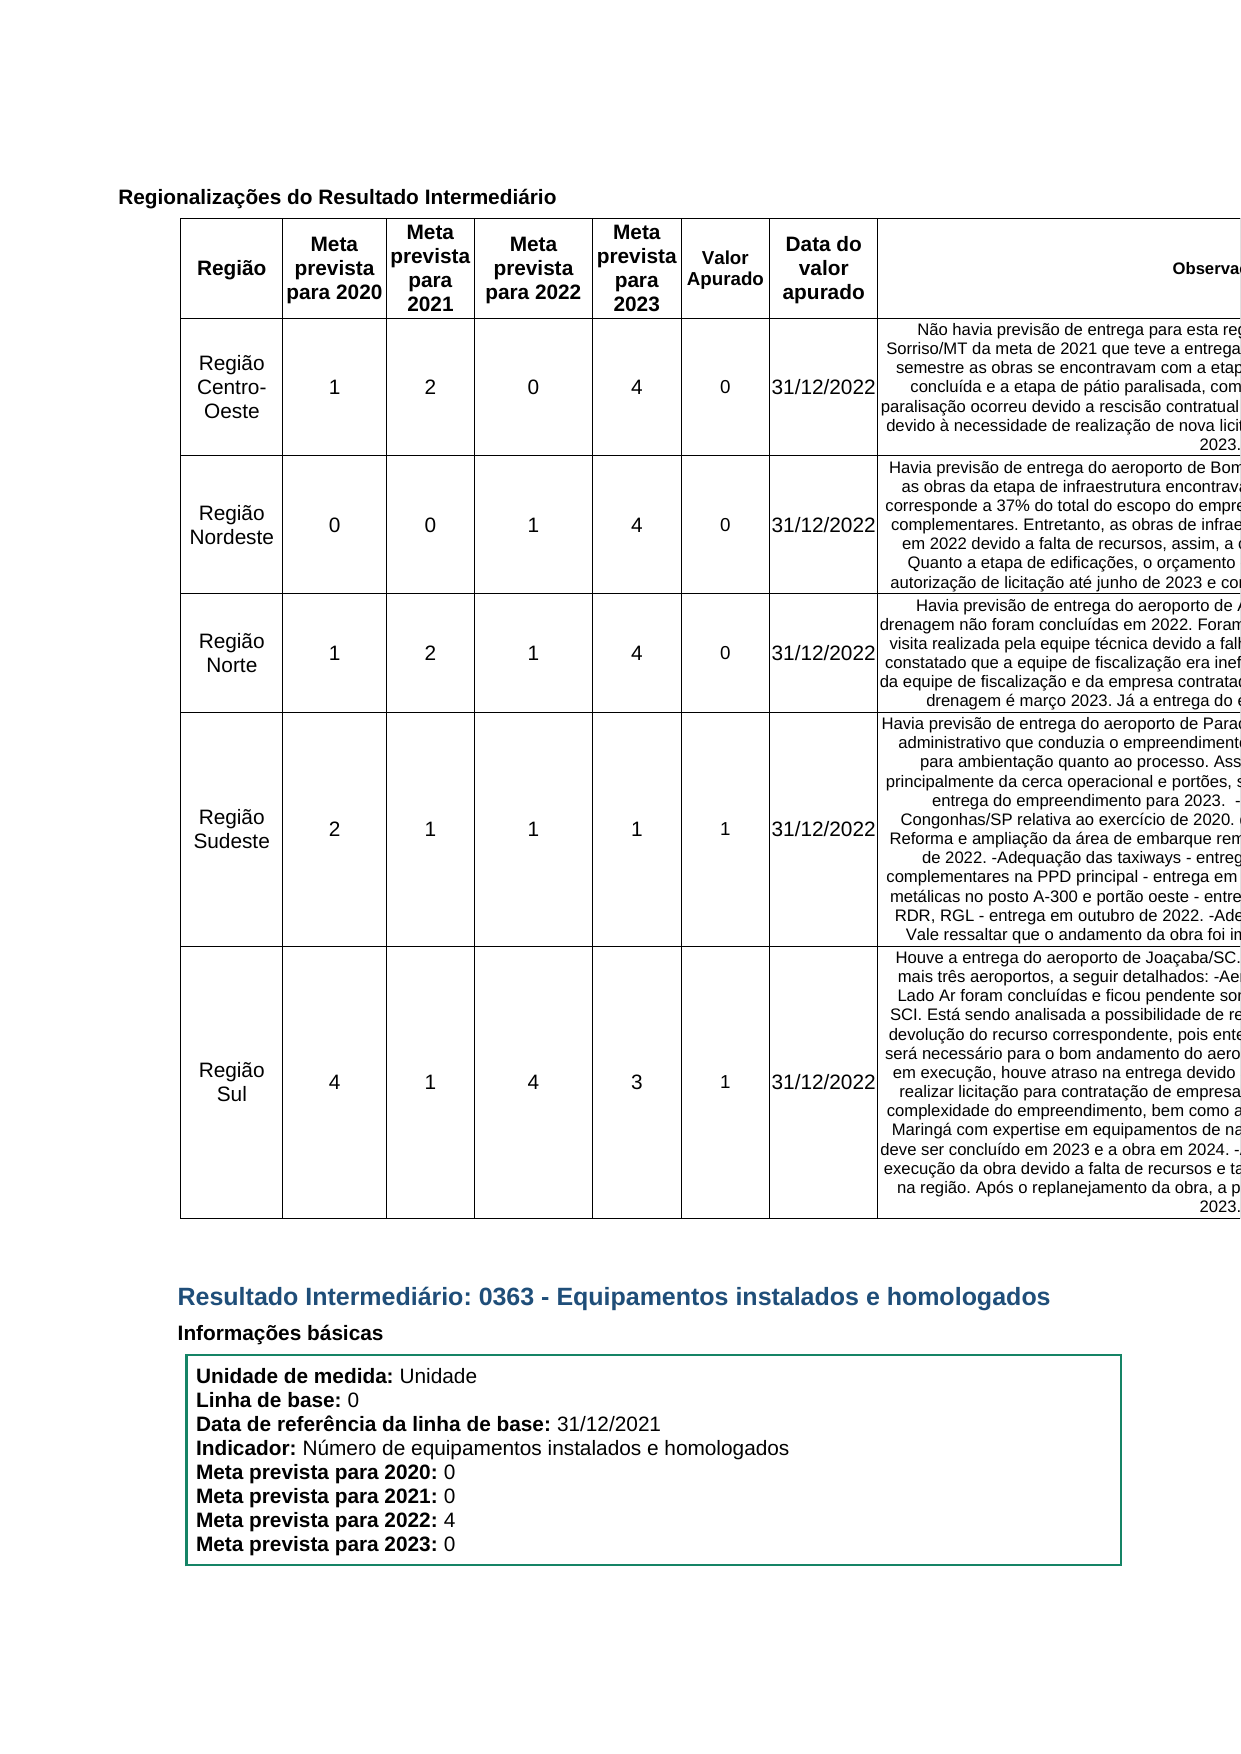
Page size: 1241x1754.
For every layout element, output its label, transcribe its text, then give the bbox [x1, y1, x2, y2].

table_cell 0 [682, 456, 769, 593]
table_cell Havia previsão de entrega do aeroporto de Bom Jesus/PI. No primeiro semestre de 2022, as obras da etapa de infraestrutura encontravam-se com 89% de execução física, que corresponde a 37% do total do escopo do empreendimento, que inclui o novo TPS e obras complementares. Entretanto, as obras de infraestrutura do Lado Ar não foram concluídas em 2022 devido a falta de recursos, assim, a conclusão foi adiada para maio de 2023. Quanto a etapa de edificações, o orçamento está sendo atualizado e a obra deve ter autorização de licitação até junho de 2023 e conclusão prevista para novembro de 2024. [878, 456, 1240, 593]
table_cell 4 [475, 947, 592, 1217]
table_cell 31/12/2022 [770, 947, 877, 1217]
table_cell 1 [387, 947, 474, 1217]
table_header Valor Apurado [682, 219, 769, 318]
table_cell 1 [283, 319, 386, 455]
table_header Meta prevista para 2020 [283, 219, 386, 318]
text Resultado Intermediário: 0363 - Equipamentos instalados e homologados [177, 1282, 1122, 1311]
table_cell 3 [593, 947, 681, 1217]
table_cell 1 [283, 594, 386, 712]
table_cell Região Sul [181, 947, 282, 1217]
table_header Região [181, 219, 282, 318]
table_cell 0 [475, 319, 592, 455]
table_cell 31/12/2022 [770, 713, 877, 946]
table_cell 1 [682, 947, 769, 1217]
table_cell 31/12/2022 [770, 319, 877, 455]
table_cell 2 [387, 594, 474, 712]
table_cell 1 [682, 713, 769, 946]
table_cell 1 [593, 713, 681, 946]
table_cell 1 [475, 713, 592, 946]
table_cell Houve a entrega do aeroporto de Joaçaba/SC. Além disso, estavam previstas obras em mais três aeroportos, a seguir detalhados: -Aeroporto de Passo Fundo/RS: as obras do Lado Ar foram concluídas e ficou pendente somente a obra da Seção Contra Incêndio - SCI. Está sendo analisada a possibilidade de retirada deste item do escopo da obra, com devolução do recurso correspondente, pois entende-se que neste momento o serviço não será necessário para o bom andamento do aeroporto. -Aeroporto de Maringá/PR: Contrato em execução, houve atraso na entrega devido a dificuldade da prefeitura de Maringá em realizar licitação para contratação de empresa para elaborar o projeto. Considerando a complexidade do empreendimento, bem como a restrição de profissionais na prefeitura de Maringá com expertise em equipamentos de navegação aérea, entende-se que o projeto deve ser concluído em 2023 e a obra em 2024. -Aeroporto de Caçador/SC: houve atraso na execução da obra devido a falta de recursos e também pela ocorrência de chuvas intensas na região. Após o replanejamento da obra, a previsão de conclusão ficou para junho de 2023. [878, 947, 1240, 1217]
text Informações básicas [177, 1321, 1122, 1344]
table_cell 4 [593, 319, 681, 455]
table_cell 2 [387, 319, 474, 455]
table_cell Região Nordeste [181, 456, 282, 593]
table_cell Havia previsão de entrega do aeroporto de Paracatu/MG, entretanto, houve troca do efetivo administrativo que conduzia o empreendimento e consequente demora da nova equipe para ambientação quanto ao processo. Assim, os ajustes necessários ao projeto, principalmente da cerca operacional e portões, sofreram atraso, causando o adiamento na entrega do empreendimento para 2023. -Foi entregue a obra no aeroporto de Congonhas/SP relativa ao exercício de 2020. de acordo com o seguinte cronograma: -Reforma e ampliação da área de embarque remoto e área de vistoria - entrega em março de 2022. -Adequação das taxiways - entrega em março de 2022. -EMAS e obras complementares na PPD principal - entrega em junho de 2022. -Construção de coberturas metálicas no posto A-300 e portão oeste - entrega em julho de 2022. -Sinalização vertical RDR, RGL - entrega em outubro de 2022. -Adequações na PPD - entrega em dez/2022. Vale ressaltar que o andamento da obra foi impactado pela pandemia de COVID-19. [878, 713, 1240, 946]
table_cell 1 [387, 713, 474, 946]
table_cell 0 [682, 319, 769, 455]
table_cell 4 [593, 594, 681, 712]
table_cell 0 [682, 594, 769, 712]
table_cell 1 [475, 456, 592, 593]
text Regionalizações do Resultado Intermediário [118, 185, 1122, 209]
table_cell Região Norte [181, 594, 282, 712]
table_header Meta prevista para 2021 [387, 219, 474, 318]
table_header Meta prevista para 2023 [593, 219, 681, 318]
table_cell Região Centro-Oeste [181, 319, 282, 455]
table_cell Não havia previsão de entrega para esta região no ano, mas havia o aeroporto de Sorriso/MT da meta de 2021 que teve a entrega adiada para 2022. Entretanto, no primeiro semestre as obras se encontravam com a etapa de Pista de Pouso e Decolagem - PPD concluída e a etapa de pátio paralisada, com um total de 68% de execução física. A paralisação ocorreu devido a rescisão contratual por falência da empresa executora. Assim, devido à necessidade de realização de nova licitação, a conclusão da obra foi adiada para 2023. [878, 319, 1240, 455]
table_cell 2 [283, 713, 386, 946]
table_cell 0 [283, 456, 386, 593]
table_cell 4 [283, 947, 386, 1217]
table_cell 4 [593, 456, 681, 593]
text Unidade de medida: Unidade Linha de base: 0 Data de referência da linha de base: 31/12/2021 Indicador: Número de equipamentos instalados e homologados Meta prevista para 2020: 0 Meta prevista para 2021: 0 Meta prevista para 2022: 4 Meta prevista para 2023: 0 [188, 1356, 1120, 1564]
table_cell 31/12/2022 [770, 456, 877, 593]
table_cell 1 [475, 594, 592, 712]
table_cell Região Sudeste [181, 713, 282, 946]
table_header Meta prevista para 2022 [475, 219, 592, 318]
table_cell Havia previsão de entrega do aeroporto de Araguaína/TO. Entretanto, as obras de drenagem não foram concluídas em 2022. Foram verificados atrasos na execução na última visita realizada pela equipe técnica devido a falhas da empresa executora, além disso, foi constatado que a equipe de fiscalização era ineficaz. Recentemente houve reestruturação da equipe de fiscalização e da empresa contratada. A previsão para a conclusão da obra de drenagem é março 2023. Já a entrega do empreedimento foi adiada para 2025. [878, 594, 1240, 712]
table_header Data do valor apurado [770, 219, 877, 318]
table_header Observação [878, 219, 1240, 318]
table_cell 0 [387, 456, 474, 593]
table_cell 31/12/2022 [770, 594, 877, 712]
